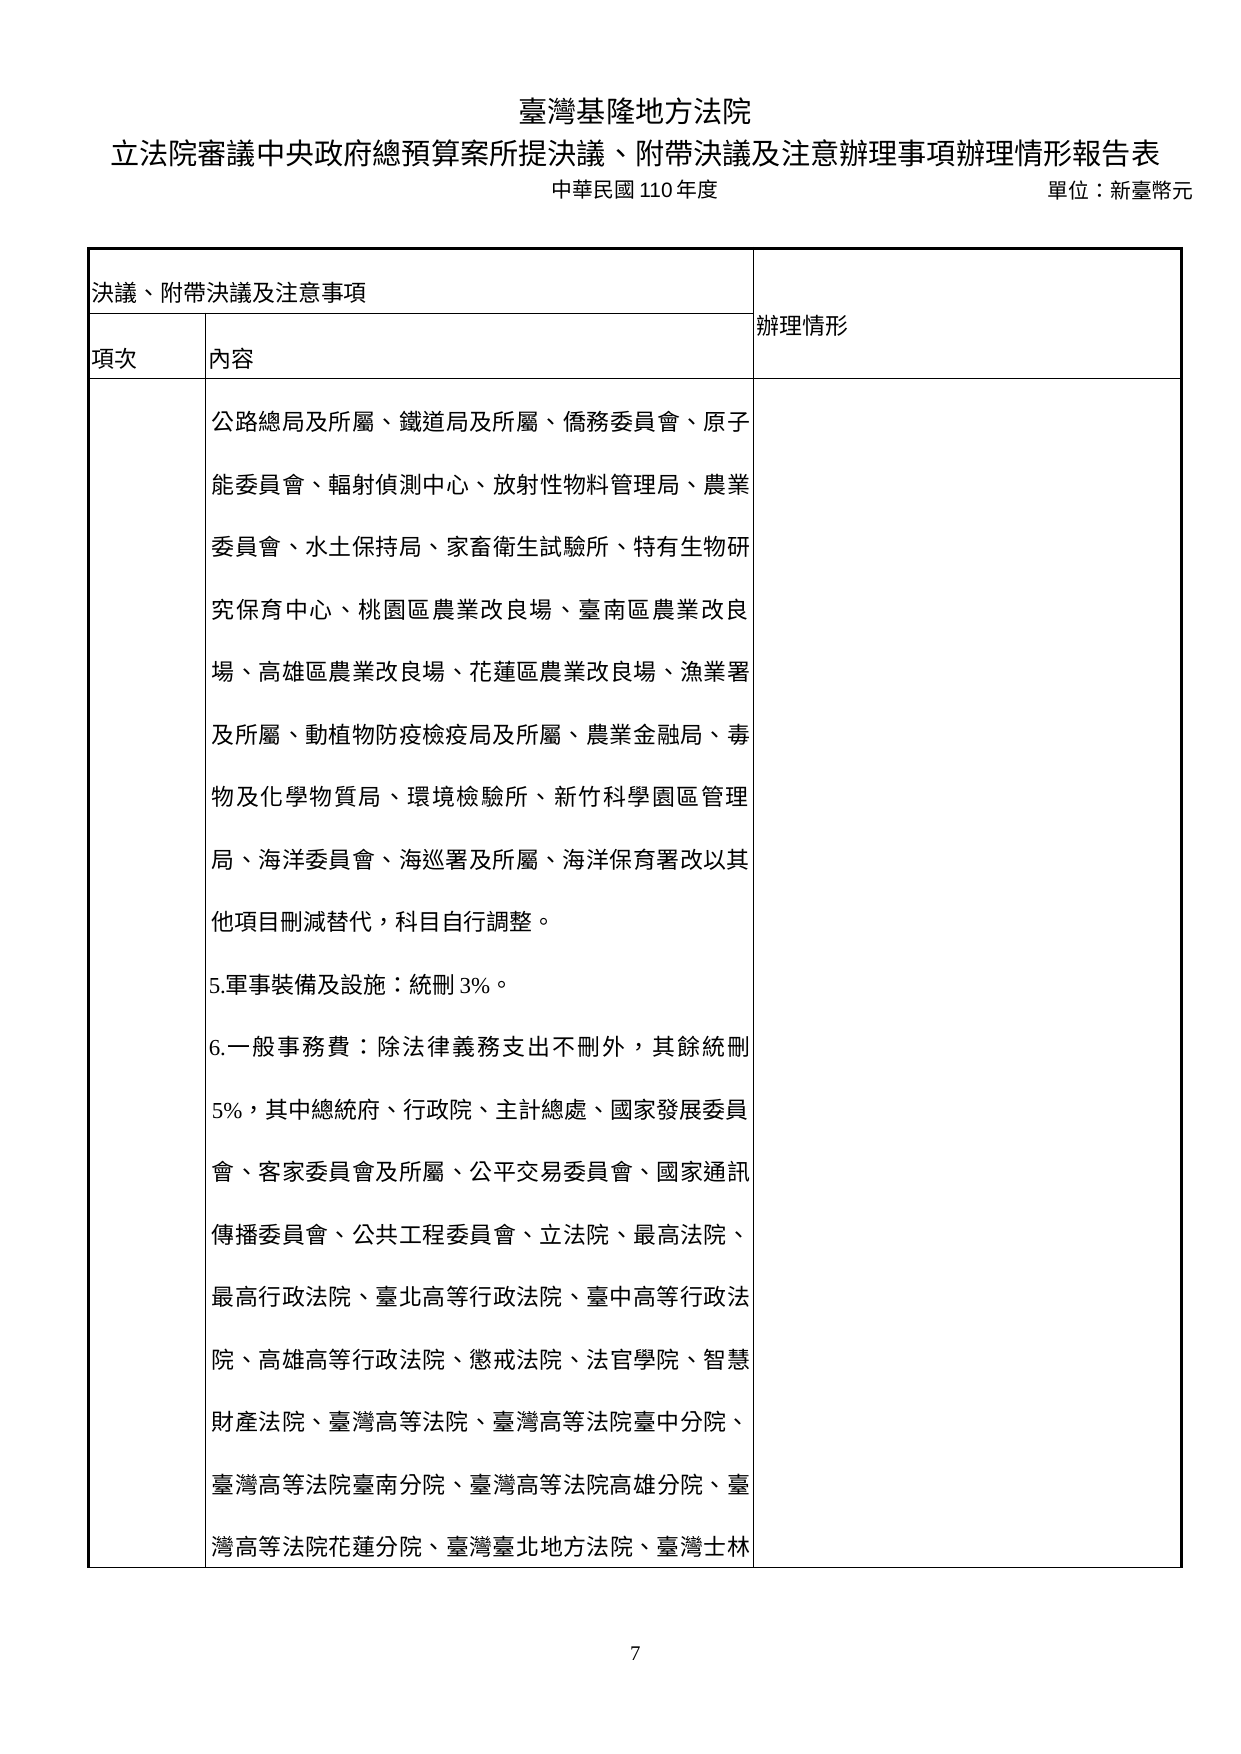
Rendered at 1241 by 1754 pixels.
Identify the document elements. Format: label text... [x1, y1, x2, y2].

table_cell 項次 [90, 314, 205, 378]
table_header 辦理情形 [754, 250, 1180, 378]
table_header 決議、附帶決議及注意事項 [90, 250, 753, 312]
table_cell [90, 379, 205, 1567]
table_cell [754, 379, 1180, 1567]
table_cell 公路總局及所屬、鐵道局及所屬、僑務委員會、原子能委員會、輻射偵測中心、放射性物料管理局、農業委員會、水土保持局、家畜衛生試驗所、特有生物研究保育中心、桃園區農業改良場、臺南區農業改良場、高雄區農業改良場、花蓮區農業改良場、漁業署及所屬、動植物防疫檢疫局及所屬、農業金融局、毒物及化學物質局、環境檢驗所、新竹科學園區管理局、海洋委員會、海巡署及所屬、海洋保育署改以其他項目刪減替代，科目自行調整。 5.軍事裝備及設施：統刪3%。 6.一般事務費：除法律義務支出不刪外，其餘統刪5%，其中總統府、行政院、主計總處、國家發展委員會、客家委員會及所屬、公平交易委員會、國家通訊傳播委員會、公共工程委員會、立法院、最高法院、最高行政法院、臺北高等行政法院、臺中高等行政法院、高雄高等行政法院、懲戒法院、法官學院、智慧財產法院、臺灣高等法院、臺灣高等法院臺中分院、臺灣高等法院臺南分院、臺灣高等法院高雄分院、臺灣高等法院花蓮分院、臺灣臺北地方法院、臺灣士林 [206, 379, 753, 1567]
table_cell 內容 [206, 314, 753, 378]
